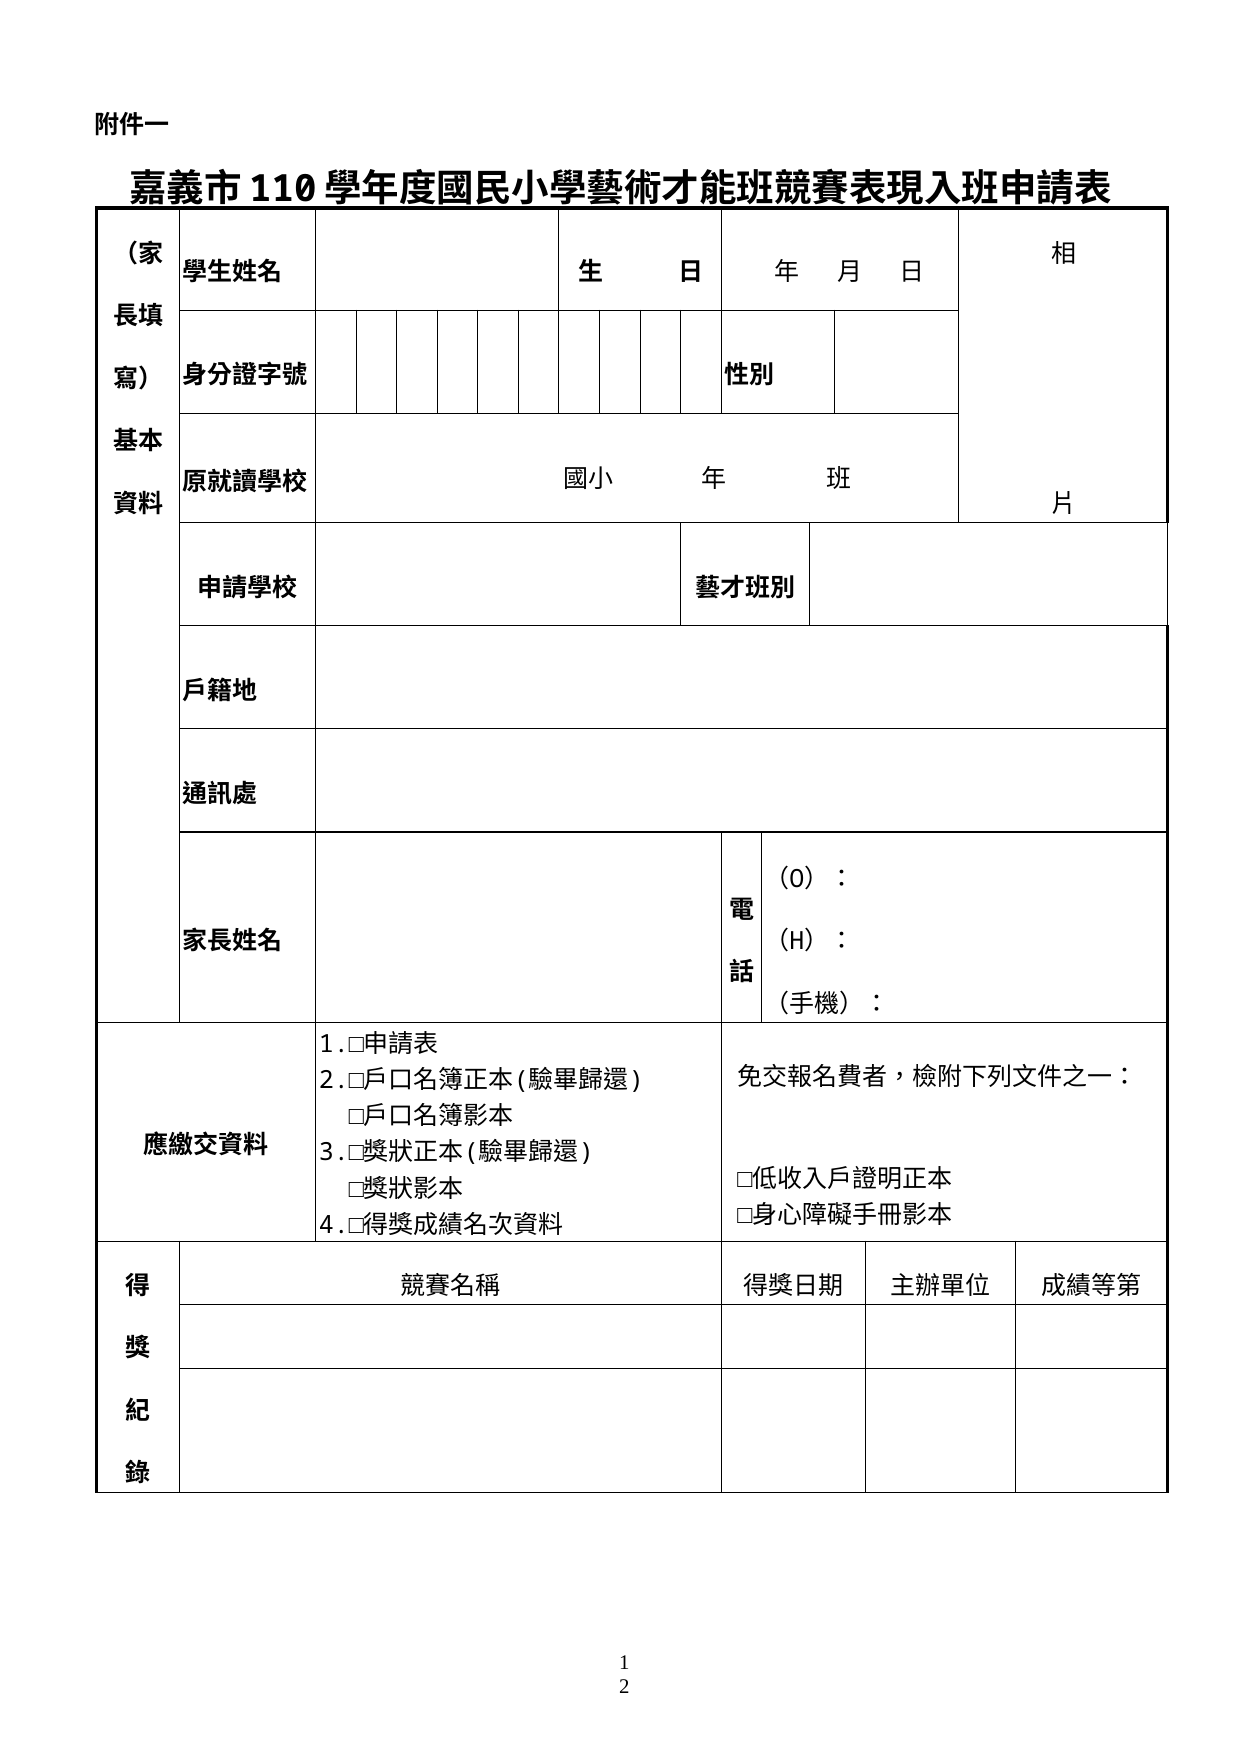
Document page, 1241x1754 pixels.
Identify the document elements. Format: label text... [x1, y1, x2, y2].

table_header 生 日 [559, 210, 721, 309]
table_cell 免交報名費者，檢附下列文件之一： □低收入戶證明正本 □身心障礙手冊影本 [722, 1023, 1166, 1241]
table_cell 應繳交資料 [98, 1023, 315, 1241]
table_cell 國小 年 班 [316, 414, 958, 522]
text 嘉義市110學年度國民小學藝術才能班競賽表現入班申請表 [94, 144, 1146, 206]
table_cell [438, 311, 477, 413]
table_cell [1016, 1305, 1166, 1368]
table_cell 成績等第 [1016, 1242, 1166, 1304]
table_cell [681, 311, 721, 413]
table_cell 原就讀學校 [180, 414, 315, 522]
table_header 相 片 [959, 210, 1166, 522]
table_header [316, 210, 558, 309]
table_cell 主辦單位 [866, 1242, 1015, 1304]
table_cell [866, 1369, 1015, 1492]
table_cell [722, 1305, 865, 1368]
table_cell [1016, 1369, 1166, 1492]
table_cell [810, 523, 1167, 625]
table_header 學生姓名 [180, 210, 315, 309]
table_cell 性別 [722, 311, 834, 413]
table_cell 戶籍地 [180, 626, 315, 728]
table_cell [722, 1369, 865, 1492]
text 附件一 [94, 81, 1146, 144]
table_cell [866, 1305, 1015, 1368]
table_cell [559, 311, 599, 413]
table_cell [397, 311, 437, 413]
table_cell 通訊處 [180, 729, 315, 831]
table_cell [478, 311, 518, 413]
table_cell 1.□申請表 2.□戶口名簿正本(驗畢歸還) □戶口名簿影本 3.□獎狀正本(驗畢歸還) □獎狀影本 4.□得獎成績名次資料 [316, 1023, 721, 1241]
table_cell [600, 311, 640, 413]
table_cell 得 獎 紀 錄 [98, 1242, 179, 1492]
table_cell [519, 311, 558, 413]
table_cell 申請學校 [180, 523, 315, 625]
table_cell [357, 311, 396, 413]
table_cell 競賽名稱 [180, 1242, 721, 1304]
table_header 年 月 日 [722, 210, 958, 309]
table_cell 得獎日期 [722, 1242, 865, 1304]
table_cell 身分證字號 [180, 311, 315, 413]
table_cell [316, 626, 1166, 728]
table_cell [835, 311, 958, 413]
table_cell （O）： （H）： （手機）： [762, 833, 1166, 1022]
table_cell 電話 [722, 833, 761, 1022]
table_header （家長填寫） 基本資料 [98, 210, 179, 1022]
table_cell [316, 523, 680, 625]
table_cell [316, 729, 1166, 831]
table_cell [180, 1369, 721, 1492]
table_cell [180, 1305, 721, 1368]
table_cell [641, 311, 680, 413]
table_cell [316, 833, 721, 1022]
table_cell 藝才班別 [681, 523, 809, 625]
table_cell 家長姓名 [180, 833, 315, 1022]
table_cell [316, 311, 356, 413]
